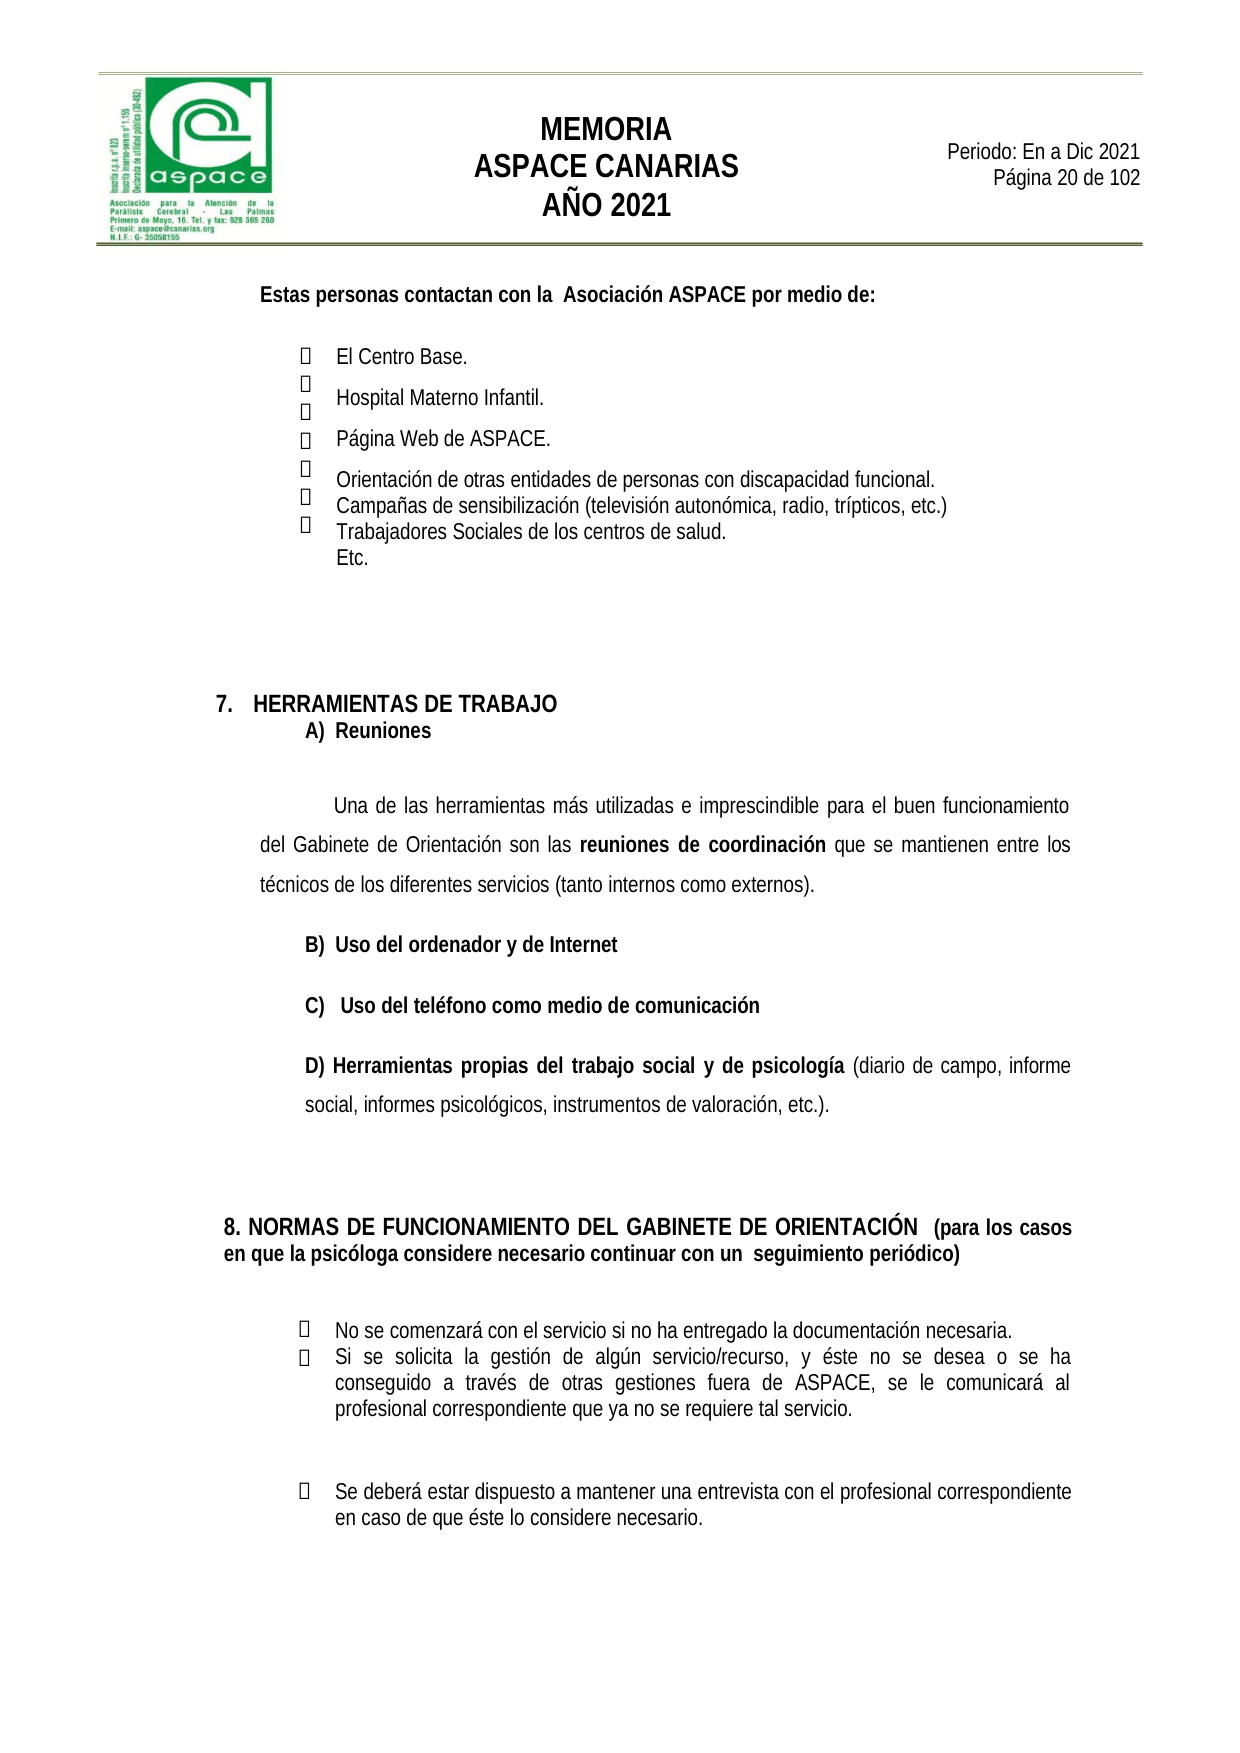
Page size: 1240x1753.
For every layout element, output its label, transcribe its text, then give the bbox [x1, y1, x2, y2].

text ASPACE CANARIAS [473, 147, 771, 186]
text del Gabinete de Orientación son las reuniones de coordinación que se mantienen entre los [260, 832, 1176, 858]
text Página Web de ASPACE. [336, 426, 568, 452]
text Estas personas contactan con la Asociación ASPACE por medio de: [260, 282, 951, 308]
text social, informes psicológicos, instrumentos de valoración, etc.). [305, 1092, 891, 1118]
text El Centro Base. [336, 344, 484, 370]
text  [299, 427, 326, 455]
text técnicos de los diferentes servicios (tanto internos como externos). [260, 872, 881, 898]
text  [297, 1477, 325, 1505]
text Trabajadores Sociales de los centros de salud. [336, 519, 1021, 545]
text  [299, 370, 326, 398]
text 7. HERRAMIENTAS DE TRABAJO [216, 689, 590, 718]
text en caso de que éste lo considere necesario. [335, 1504, 1164, 1531]
text Etc. [336, 545, 1021, 571]
text D) Herramientas propias del trabajo social y de psicología (diario de campo, informe [305, 1052, 1169, 1078]
text A) Reuniones [305, 718, 590, 744]
picture [174, 272, 1067, 313]
text Se deberá estar dispuesto a mantener una entrevista con el profesional correspondiente [335, 1478, 1164, 1504]
text profesional correspondiente que ya no se requiere tal servicio. [335, 1396, 1165, 1422]
text Orientación de otras entidades de personas con discapacidad funcional. [336, 467, 1021, 493]
text  [299, 342, 326, 370]
text B) Uso del ordenador y de Internet [305, 932, 647, 958]
text  [297, 1344, 325, 1372]
text Campañas de sensibilización (televisión autonómica, radio, trípticos, etc.) [336, 493, 1021, 519]
text No se comenzará con el servicio si no ha entregado la documentación necesaria. [335, 1317, 1165, 1343]
text Si se solicita la gestión de algún servicio/recurso, y éste no se desea o se ha [335, 1343, 1165, 1369]
text en que la psicóloga considere necesario continuar con un seguimiento periódico) [224, 1241, 1182, 1267]
text  [299, 398, 326, 427]
text  [297, 1315, 325, 1344]
text Página 20 de 102 [993, 165, 1157, 191]
picture [96, 66, 1143, 259]
text C) Uso del teléfono como medio de comunicación [305, 992, 812, 1018]
picture [286, 333, 1067, 660]
text  [299, 483, 326, 511]
text Hospital Materno Infantil. [336, 385, 561, 411]
text MEMORIA [540, 109, 771, 147]
text Una de las herramientas más utilizadas e imprescindible para el buen funcionamiento [334, 793, 1164, 819]
text conseguido a través de otras gestiones fuera de ASPACE, se le comunicará al [335, 1369, 1165, 1396]
text  [299, 511, 326, 539]
text AÑO 2021 [542, 186, 771, 223]
text  [299, 455, 326, 483]
text Periodo: En a Dic 2021 [947, 139, 1157, 165]
text 8. NORMAS DE FUNCIONAMIENTO DEL GABINETE DE ORIENTACIÓN (para los casos [224, 1212, 1182, 1241]
